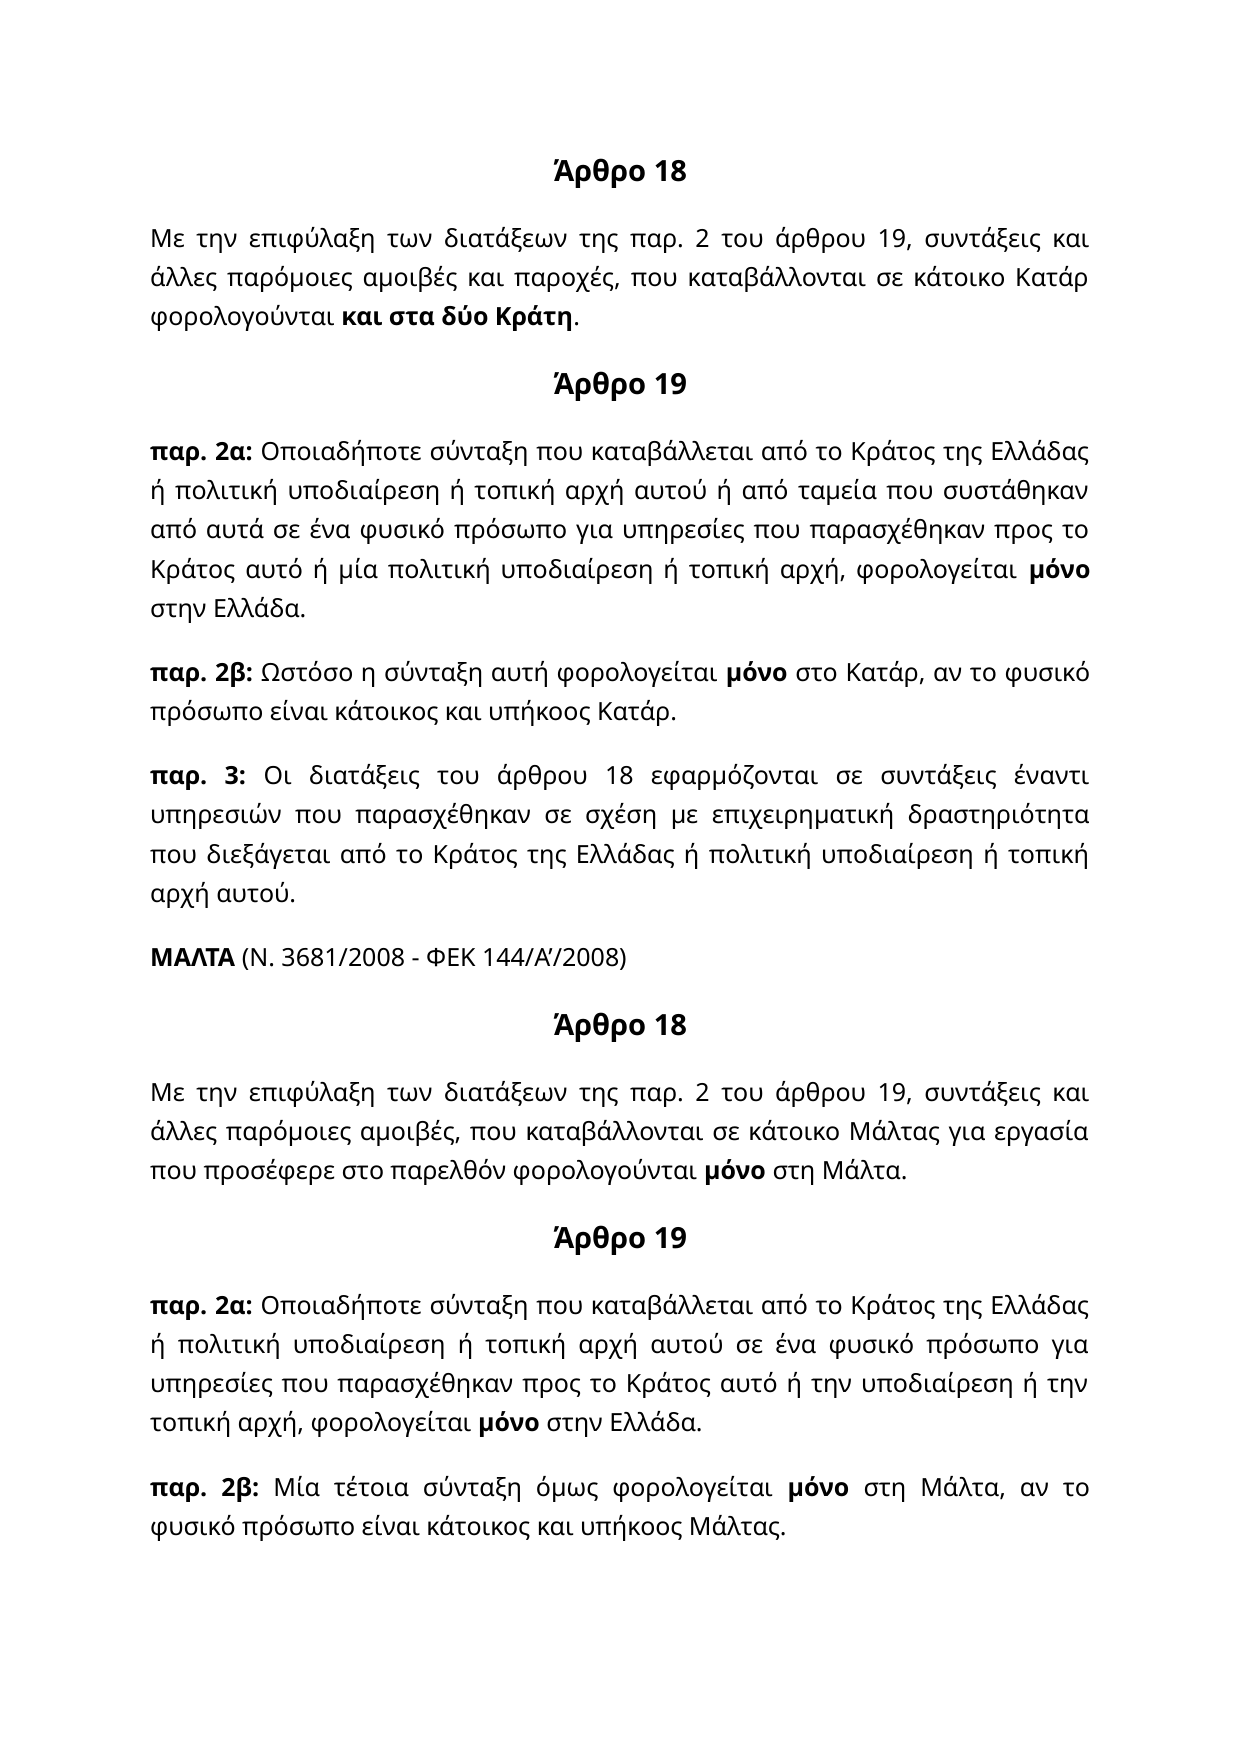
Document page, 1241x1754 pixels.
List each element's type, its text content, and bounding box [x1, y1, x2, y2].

text παρ. 2β: Ωστόσο η σύνταξη αυτή φορολογείται μόνο στο Κατάρ, αν το φυσικό πρόσωπο είναι κάτοικος και υπήκοος Κατάρ. [150, 654, 1090, 728]
text παρ. 2α: Οποιαδήποτε σύνταξη που καταβάλλεται από το Κράτος της Ελλάδας ή πολιτική υποδιαίρεση ή τοπική αρχή αυτού ή από ταμεία που συστάθηκαν από αυτά σε ένα φυσικό πρόσωπο για υπηρεσίες που παρασχέθηκαν προς το Κράτος αυτό ή μία πολιτική υποδιαίρεση ή τοπική αρχή, φορολογείται μόνο στην Ελλάδα. [150, 434, 1090, 624]
subtitle Άρθρο 18 [150, 1004, 1090, 1043]
subtitle Άρθρο 19 [150, 1217, 1090, 1257]
text παρ. 2β: Μία τέτοια σύνταξη όμως φορολογείται μόνο στη Μάλτα, αν το φυσικό πρόσωπο είναι κάτοικος και υπήκοος Μάλτας. [150, 1469, 1090, 1542]
text παρ. 3: Οι διατάξεις του άρθρου 18 εφαρμόζονται σε συντάξεις έναντι υπηρεσιών που παρασχέθηκαν σε σχέση με επιχειρηματική δραστηριότητα που διεξάγεται από το Κράτος της Ελλάδας ή πολιτική υποδιαίρεση ή τοπική αρχή αυτού. [150, 758, 1090, 909]
text Με την επιφύλαξη των διατάξεων της παρ. 2 του άρθρου 19, συντάξεις και άλλες παρόμοιες αμοιβές, που καταβάλλονται σε κάτοικο Μάλτας για εργασία που προσέφερε στο παρελθόν φορολογούνται μόνο στη Μάλτα. [150, 1074, 1090, 1187]
text Με την επιφύλαξη των διατάξεων της παρ. 2 του άρθρου 19, συντάξεις και άλλες παρόμοιες αμοιβές και παροχές, που καταβάλλονται σε κάτοικο Κατάρ φορολογούνται και στα δύο Κράτη. [150, 221, 1090, 333]
subtitle Άρθρο 19 [150, 363, 1090, 403]
subtitle Άρθρο 18 [150, 150, 1090, 190]
text παρ. 2α: Οποιαδήποτε σύνταξη που καταβάλλεται από το Κράτος της Ελλάδας ή πολιτική υποδιαίρεση ή τοπική αρχή αυτού σε ένα φυσικό πρόσωπο για υπηρεσίες που παρασχέθηκαν προς το Κράτος αυτό ή την υποδιαίρεση ή την τοπική αρχή, φορολογείται μόνο στην Ελλάδα. [150, 1287, 1090, 1439]
text ΜΑΛΤΑ (Ν. 3681/2008 - ΦΕΚ 144/Α’/2008) [150, 939, 1090, 974]
